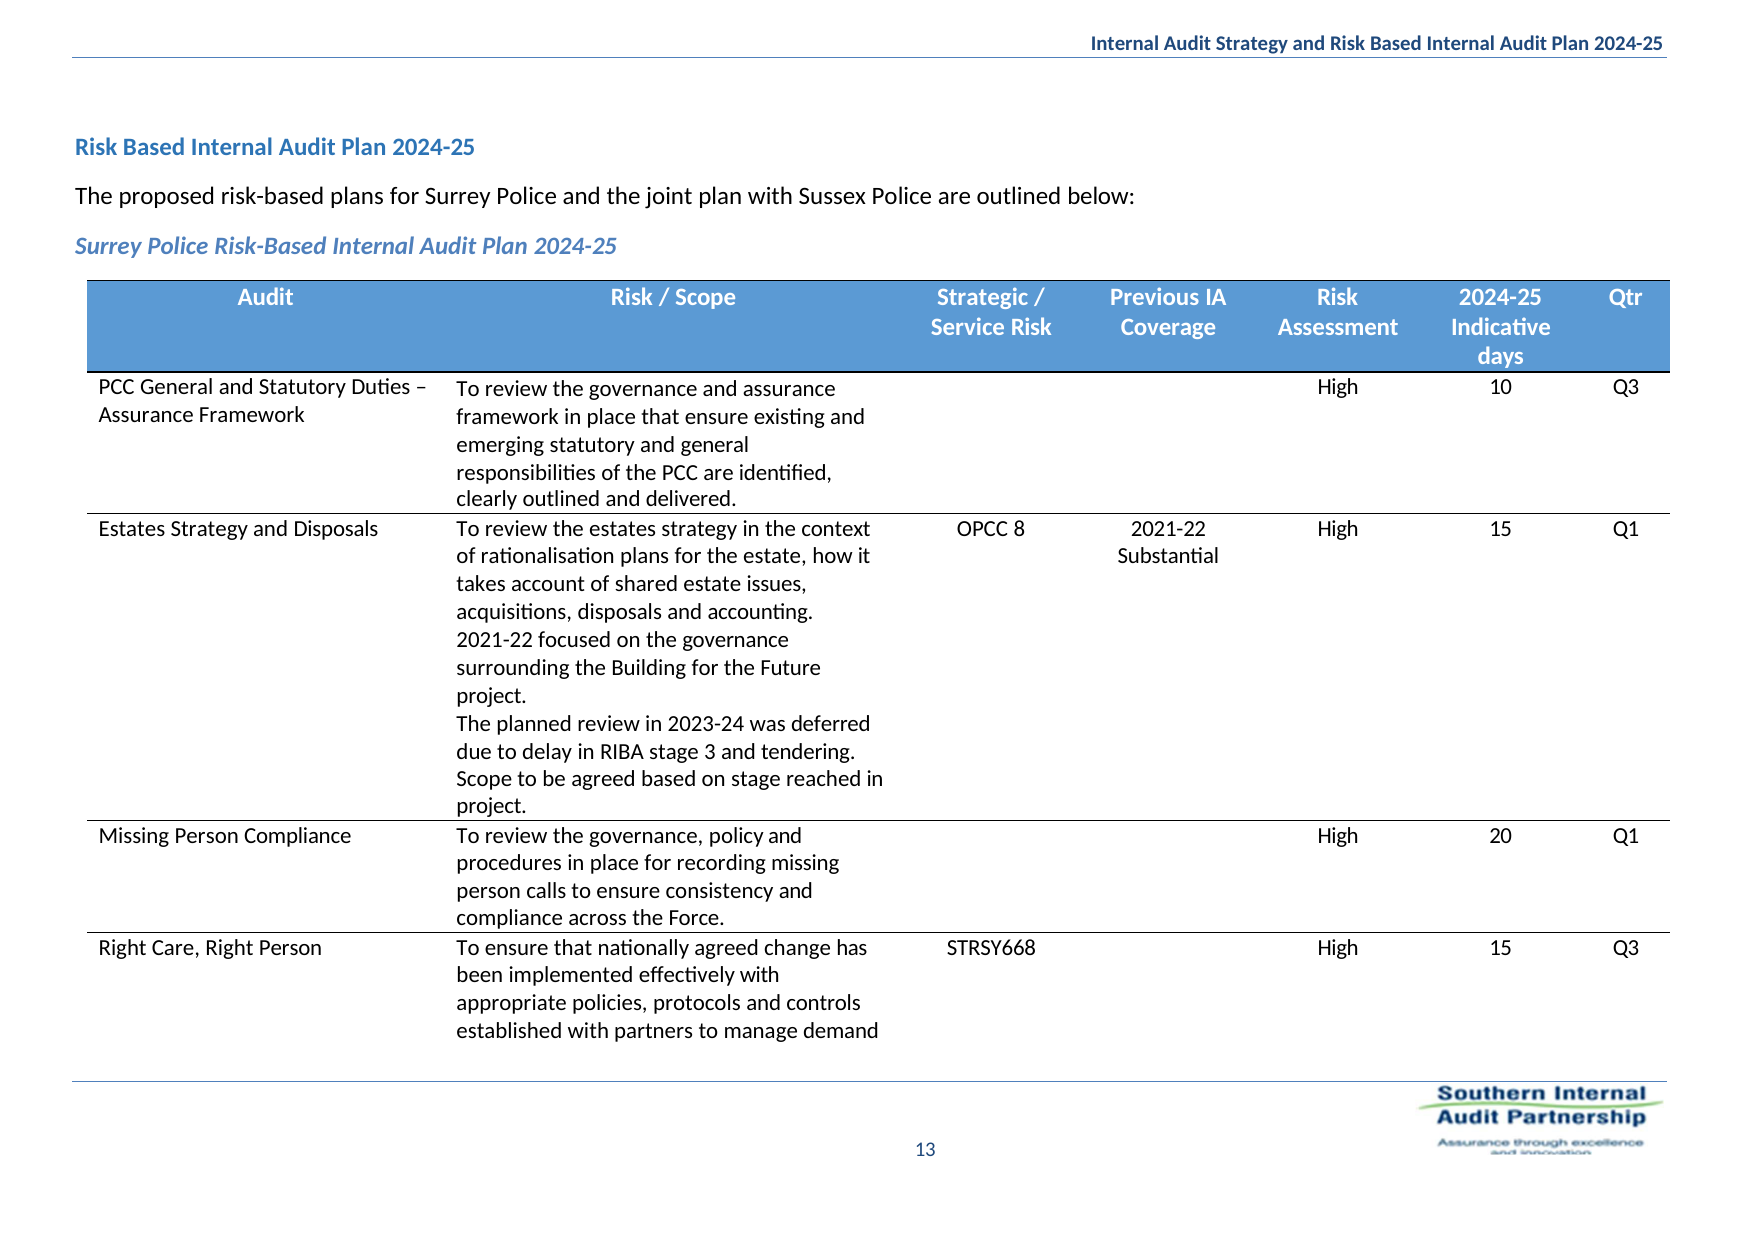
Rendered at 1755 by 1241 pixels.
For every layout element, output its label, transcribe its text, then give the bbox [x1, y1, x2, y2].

table_cell 15 [1424, 933, 1582, 962]
table_cell [1582, 766, 1670, 794]
table_cell [1424, 850, 1582, 878]
table_cell takes account of shared estate issues, [442, 571, 907, 599]
table_cell [907, 571, 1084, 599]
table_cell [1582, 487, 1670, 513]
table_cell [907, 373, 1084, 432]
table_cell [1248, 711, 1424, 738]
table_cell responsibilities of the PCC are identified, [442, 460, 907, 487]
table_cell [1084, 878, 1248, 906]
table_cell Q3 [1582, 933, 1670, 962]
table_cell [907, 627, 1084, 655]
table_cell [1424, 487, 1582, 513]
table_cell Assessment [1248, 313, 1424, 343]
table_cell Substantial [1084, 543, 1248, 571]
table_cell [1084, 821, 1248, 850]
table_cell [87, 766, 442, 794]
table_cell [1248, 571, 1424, 599]
table_cell [1248, 655, 1424, 683]
table_cell acquisitions, disposals and accounting. [442, 599, 907, 627]
table_cell [1424, 1018, 1582, 1045]
table_cell [1582, 627, 1670, 655]
table_cell 20 [1424, 821, 1582, 850]
table_cell High [1248, 821, 1424, 850]
table_cell [1582, 683, 1670, 711]
table_cell [1582, 990, 1670, 1017]
table_cell [1084, 432, 1248, 459]
table_cell [1248, 343, 1424, 371]
table_cell [87, 571, 442, 599]
table_cell To ensure that nationally agreed change has [442, 933, 907, 962]
table_cell [87, 962, 442, 989]
table_cell [1582, 906, 1670, 932]
table_header Audit Risk / Scope Strategic / Previous IA Risk 2024-25 Qtr [87, 281, 1670, 313]
table_cell High [1248, 373, 1424, 432]
table_cell [87, 794, 442, 820]
table_cell compliance across the Force. [442, 906, 907, 932]
table_cell 10 [1424, 373, 1582, 432]
table_cell [1084, 487, 1248, 513]
table_cell [1582, 878, 1670, 906]
table_cell [1084, 794, 1248, 820]
table_cell [1424, 432, 1582, 459]
table_cell [1248, 599, 1424, 627]
table_cell [1084, 933, 1248, 962]
table_cell [1084, 766, 1248, 794]
table_cell OPCC 8 [907, 514, 1084, 543]
table_cell [907, 543, 1084, 571]
table_cell [87, 711, 442, 738]
table_cell clearly outlined and delivered. [442, 487, 907, 513]
table_cell Service Risk [907, 313, 1084, 343]
table_cell [907, 794, 1084, 820]
table_cell [1424, 655, 1582, 683]
table_cell project. [442, 794, 907, 820]
table_cell [1424, 990, 1582, 1017]
table_cell [87, 313, 442, 343]
table_cell Estates Strategy and Disposals [87, 514, 442, 543]
table_cell To review the governance, policy and [442, 821, 907, 850]
table_cell [1248, 683, 1424, 711]
table_cell [1424, 599, 1582, 627]
table_cell [1248, 990, 1424, 1017]
table_cell [1248, 794, 1424, 820]
table_cell [1582, 739, 1670, 766]
table_cell established with partners to manage demand [442, 1018, 907, 1045]
table_cell [1582, 1018, 1670, 1045]
table_cell [87, 906, 442, 932]
table_cell [907, 906, 1084, 932]
table_cell [1084, 373, 1248, 432]
table_cell [1248, 850, 1424, 878]
table_cell Q1 [1582, 514, 1670, 543]
table_cell Right Care, Right Person [87, 933, 442, 962]
table_cell [1248, 432, 1424, 459]
table_cell [1084, 1018, 1248, 1045]
table_cell [87, 460, 442, 487]
table_cell [87, 878, 442, 906]
table_cell [87, 683, 442, 711]
table_cell High [1248, 514, 1424, 543]
subtitle Surrey Police Risk-Based Internal Audit Plan 2024-25 [75, 230, 1681, 261]
table_cell of rationalisation plans for the estate, how it [442, 543, 907, 571]
table_cell [1582, 343, 1670, 371]
table_cell [1248, 962, 1424, 989]
table_cell High [1248, 933, 1424, 962]
table_cell [1582, 599, 1670, 627]
table_cell [87, 990, 442, 1017]
table_cell [1424, 766, 1582, 794]
table_cell [87, 850, 442, 878]
table_cell [907, 487, 1084, 513]
table_cell project. [442, 683, 907, 711]
table_cell [1424, 906, 1582, 932]
table_cell been implemented effectively with [442, 962, 907, 989]
table_cell [1248, 460, 1424, 487]
table_cell [1424, 683, 1582, 711]
table_cell [1424, 543, 1582, 571]
table_cell [1084, 739, 1248, 766]
table_cell [442, 313, 907, 343]
table_cell [1582, 711, 1670, 738]
table_cell [1084, 850, 1248, 878]
table_cell [907, 343, 1084, 371]
table_cell [1582, 571, 1670, 599]
table_cell [1582, 655, 1670, 683]
table_cell [1248, 878, 1424, 906]
table_cell STRSY668 [907, 933, 1084, 962]
table_cell [1248, 487, 1424, 513]
table_cell [907, 683, 1084, 711]
table_cell [1424, 794, 1582, 820]
table_cell [907, 878, 1084, 906]
table_cell [1084, 711, 1248, 738]
table_cell [1248, 739, 1424, 766]
table_cell [1248, 906, 1424, 932]
table_cell [87, 627, 442, 655]
table_cell [87, 432, 442, 459]
table_cell [1424, 962, 1582, 989]
table_cell [1424, 460, 1582, 487]
table_cell [1582, 850, 1670, 878]
table_cell [1248, 543, 1424, 571]
table_cell [1084, 990, 1248, 1017]
table_cell appropriate policies, protocols and controls [442, 990, 907, 1017]
table_cell PCC General and Statutory Duties – Assurance Framework [87, 373, 442, 432]
table_cell Scope to be agreed based on stage reached in [442, 766, 907, 794]
table_cell [1582, 794, 1670, 820]
table_cell [1582, 460, 1670, 487]
table_cell [1582, 432, 1670, 459]
table_cell [907, 821, 1084, 850]
table_cell [87, 1018, 442, 1045]
table_cell person calls to ensure consistency and [442, 878, 907, 906]
table_cell surrounding the Building for the Future [442, 655, 907, 683]
table_cell Q3 [1582, 373, 1670, 432]
table_cell [1084, 460, 1248, 487]
table_cell [87, 599, 442, 627]
table_cell [1084, 683, 1248, 711]
table_cell due to delay in RIBA stage 3 and tendering. [442, 739, 907, 766]
table_cell [907, 432, 1084, 459]
table_cell Q1 [1582, 821, 1670, 850]
table_cell [1084, 343, 1248, 371]
table_cell [1084, 906, 1248, 932]
table_cell [907, 962, 1084, 989]
subtitle Risk Based Internal Audit Plan 2024-25 [75, 131, 1681, 161]
table_cell [907, 850, 1084, 878]
table_cell [907, 711, 1084, 738]
table_cell [87, 343, 442, 371]
table_cell The planned review in 2023-24 was deferred [442, 711, 907, 738]
table_cell [907, 655, 1084, 683]
table_cell [907, 766, 1084, 794]
table_cell [907, 599, 1084, 627]
table_cell [1084, 962, 1248, 989]
table_cell [1248, 1018, 1424, 1045]
text The proposed risk-based plans for Surrey Police and the joint plan with Sussex Police are outlined below: [75, 180, 1681, 211]
table_cell [907, 739, 1084, 766]
table_cell Missing Person Compliance [87, 821, 442, 850]
table_cell [1424, 878, 1582, 906]
table_cell [1582, 962, 1670, 989]
table_cell [442, 343, 907, 371]
table_cell [87, 487, 442, 513]
table_cell [1084, 627, 1248, 655]
table_cell [1084, 599, 1248, 627]
table_cell [907, 460, 1084, 487]
table_cell [1248, 627, 1424, 655]
table_cell [1424, 627, 1582, 655]
table_cell 2021-22 [1084, 514, 1248, 543]
table_cell Coverage [1084, 313, 1248, 343]
table_cell [1582, 313, 1670, 343]
table_cell [1424, 711, 1582, 738]
table_cell [87, 543, 442, 571]
table_cell [907, 990, 1084, 1017]
table_cell [1582, 543, 1670, 571]
table_cell [1248, 766, 1424, 794]
table_cell [87, 739, 442, 766]
table_cell procedures in place for recording missing [442, 850, 907, 878]
table_cell To review the governance and assurance framework in place that ensure existing and [442, 373, 907, 432]
table_cell 2021-22 focused on the governance [442, 627, 907, 655]
table_cell [1084, 655, 1248, 683]
table_cell [1084, 571, 1248, 599]
table_cell To review the estates strategy in the context [442, 514, 907, 543]
table_cell emerging statutory and general [442, 432, 907, 459]
table_cell [907, 1018, 1084, 1045]
table_cell days [1424, 343, 1582, 371]
table_cell Indicative [1424, 313, 1582, 343]
table_cell [87, 655, 442, 683]
table_cell 15 [1424, 514, 1582, 543]
table_cell [1424, 739, 1582, 766]
table_cell [1424, 571, 1582, 599]
